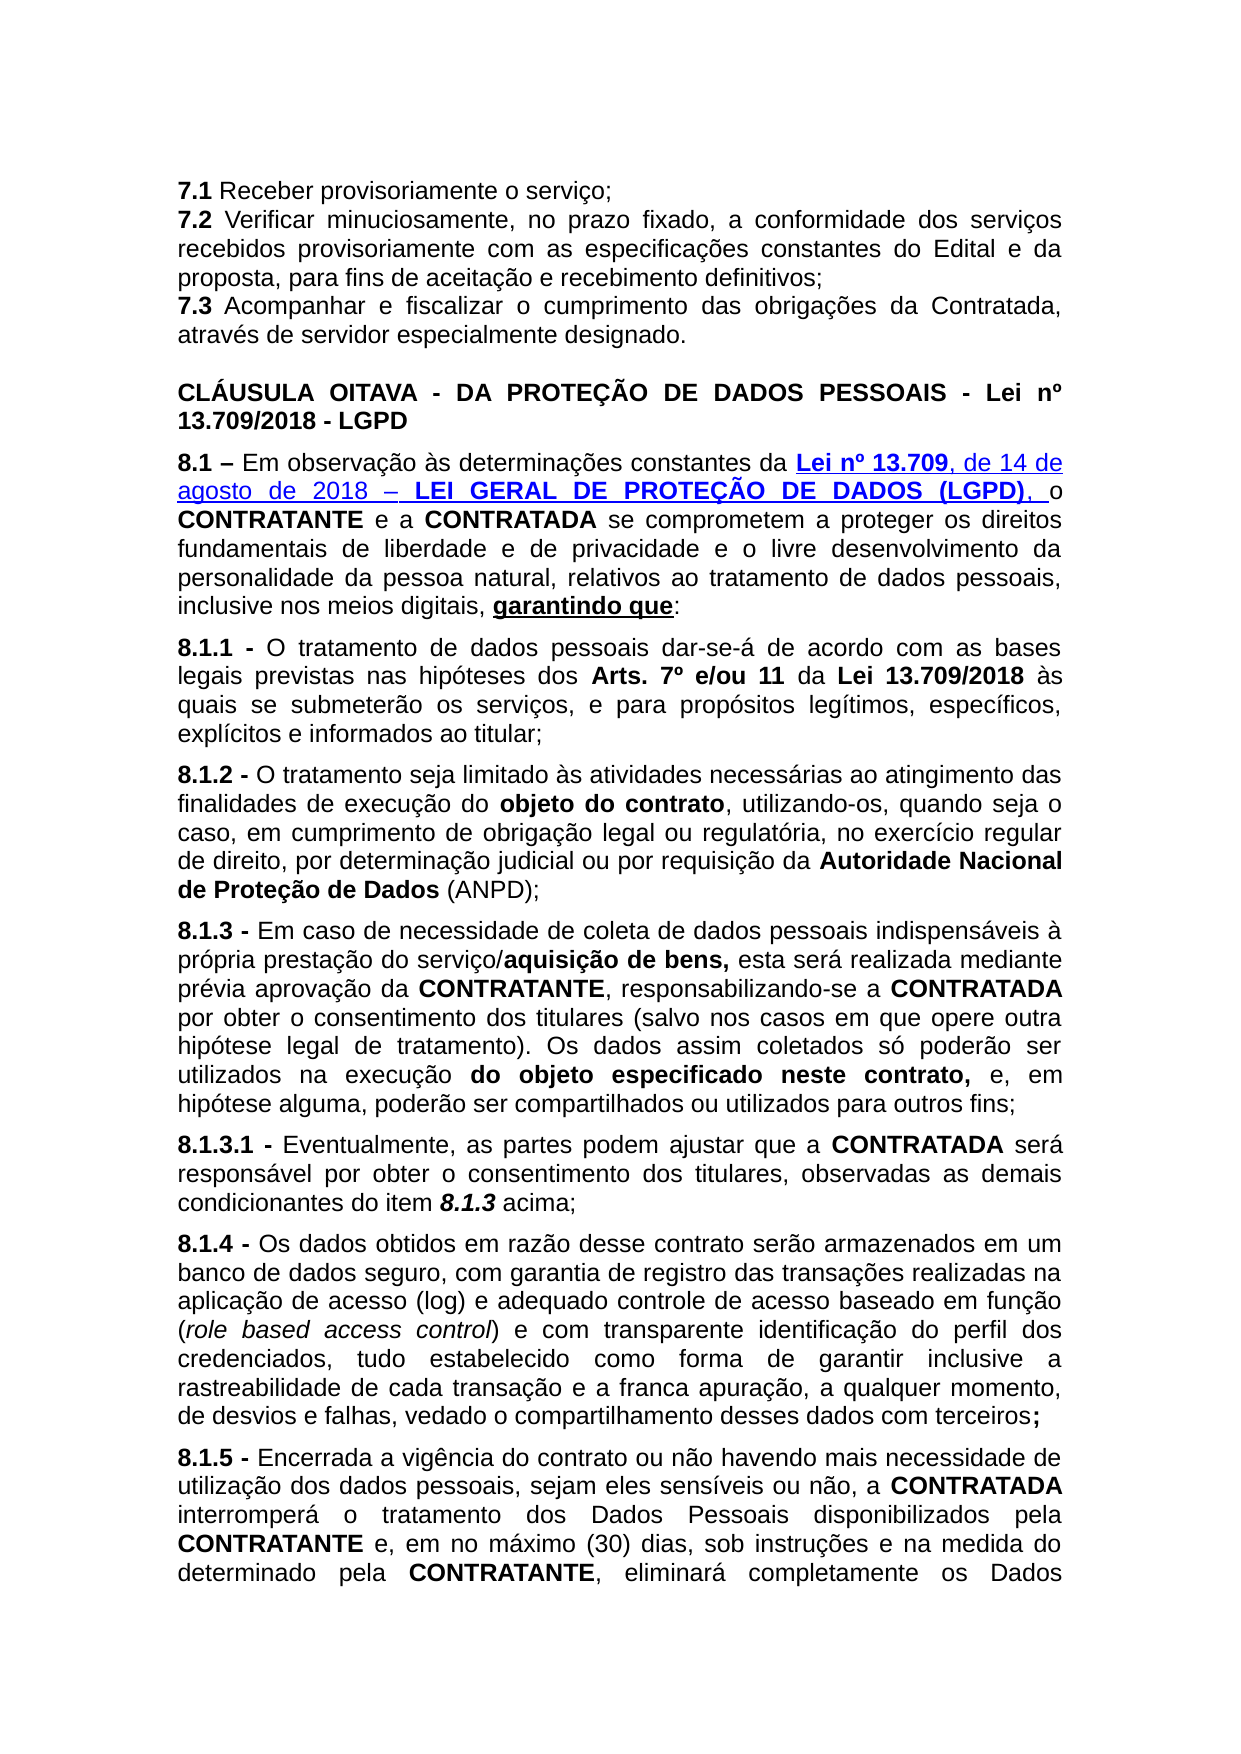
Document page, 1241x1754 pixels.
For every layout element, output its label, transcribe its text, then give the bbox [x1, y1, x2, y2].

text 8.1.1 - O tratamento de dados pessoais dar-se-á de acordo com as bases legais previstas nas hipóteses dos Arts. 7º e/ou 11 da Lei 13.709/2018 às quais se submeterão os serviços, e para propósitos legítimos, específicos, explícitos e informados ao titular; [177, 633, 1063, 748]
text 8.1 – Em observação às determinações constantes da Lei nº 13.709, de 14 de agosto de 2018 – LEI GERAL DE PROTEÇÃO DE DADOS (LGPD), o CONTRATANTE e a CONTRATADA se comprometem a proteger os direitos fundamentais de liberdade e de privacidade e o livre desenvolvimento da personalidade da pessoa natural, relativos ao tratamento de dados pessoais, inclusive nos meios digitais, garantindo que: [177, 448, 1063, 620]
text 7.2 Verificar minuciosamente, no prazo fixado, a conformidade dos serviços recebidos provisoriamente com as especificações constantes do Edital e da proposta, para fins de aceitação e recebimento definitivos; [177, 205, 1063, 291]
text 8.1.3.1 - Eventualmente, as partes podem ajustar que a CONTRATADA será responsável por obter o consentimento dos titulares, observadas as demais condicionantes do item 8.1.3 acima; [177, 1130, 1063, 1216]
text 8.1.3 - Em caso de necessidade de coleta de dados pessoais indispensáveis à própria prestação do serviço/aquisição de bens, esta será realizada mediante prévia aprovação da CONTRATANTE, responsabilizando-se a CONTRATADA por obter o consentimento dos titulares (salvo nos casos em que opere outra hipótese legal de tratamento). Os dados assim coletados só poderão ser utilizados na execução do objeto especificado neste contrato, e, em hipótese alguma, poderão ser compartilhados ou utilizados para outros fins; [177, 916, 1063, 1118]
text 7.3 Acompanhar e fiscalizar o cumprimento das obrigações da Contratada, através de servidor especialmente designado. [177, 291, 1063, 349]
text 8.1.5 - Encerrada a vigência do contrato ou não havendo mais necessidade de utilização dos dados pessoais, sejam eles sensíveis ou não, a CONTRATADA interromperá o tratamento dos Dados Pessoais disponibilizados pela CONTRATANTE e, em no máximo (30) dias, sob instruções e na medida do determinado pela CONTRATANTE, eliminará completamente os Dados [177, 1443, 1063, 1586]
text 8.1.2 - O tratamento seja limitado às atividades necessárias ao atingimento das finalidades de execução do objeto do contrato, utilizando-os, quando seja o caso, em cumprimento de obrigação legal ou regulatória, no exercício regular de direito, por determinação judicial ou por requisição da Autoridade Nacional de Proteção de Dados (ANPD); [177, 760, 1063, 904]
text CLÁUSULA OITAVA - DA PROTEÇÃO DE DADOS PESSOAIS - Lei nº 13.709/2018 - LGPD [177, 378, 1063, 435]
text 7.1 Receber provisoriamente o serviço; [177, 148, 1063, 205]
text 8.1.4 - Os dados obtidos em razão desse contrato serão armazenados em um banco de dados seguro, com garantia de registro das transações realizadas na aplicação de acesso (log) e adequado controle de acesso baseado em função (role based access control) e com transparente identificação do perfil dos credenciados, tudo estabelecido como forma de garantir inclusive a rastreabilidade de cada transação e a franca apuração, a qualquer momento, de desvios e falhas, vedado o compartilhamento desses dados com terceiros; [177, 1229, 1063, 1430]
